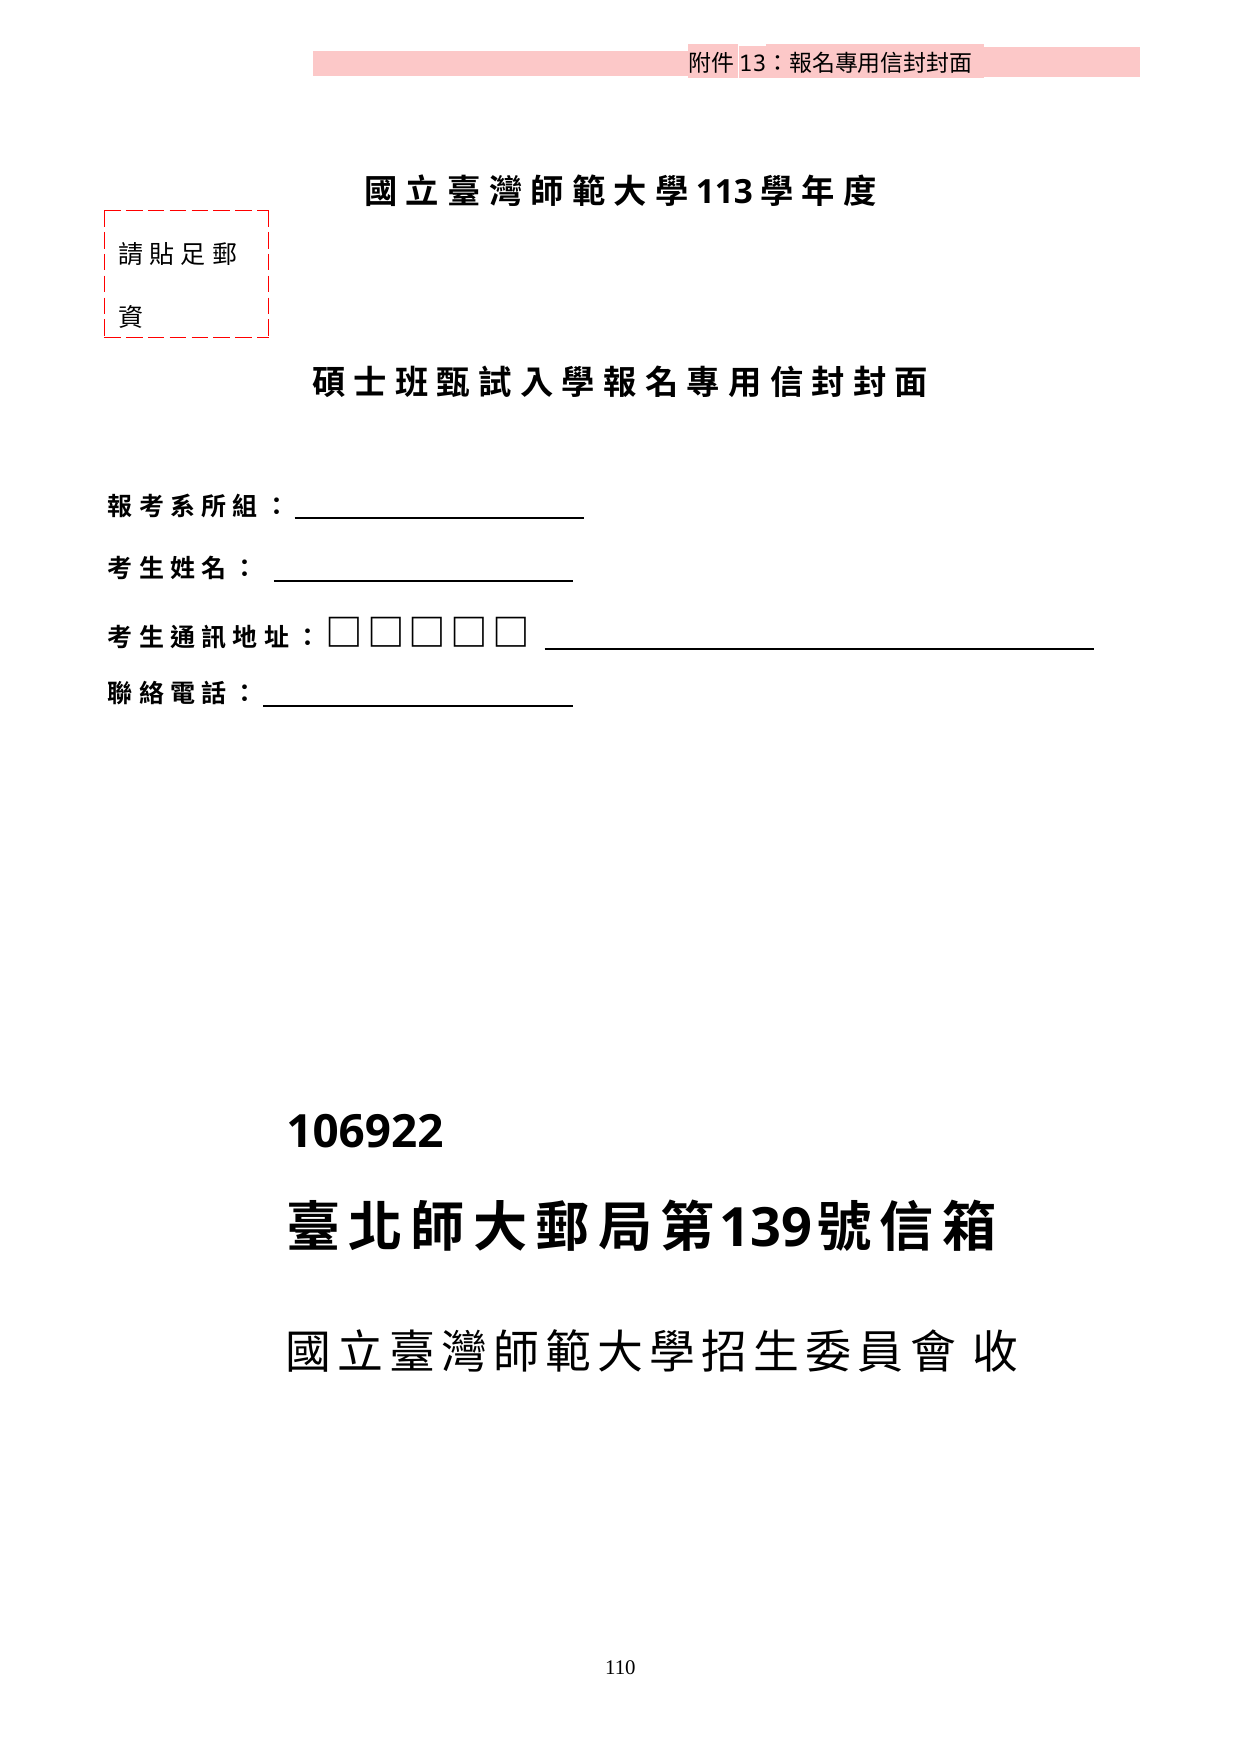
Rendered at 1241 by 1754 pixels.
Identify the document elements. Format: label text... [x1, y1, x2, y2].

text 國立臺灣師範大學招生委員會 收 [279, 1275, 1136, 1400]
text 106922 [279, 1088, 1136, 1150]
text 考生通訊地址：□□□□□ [104, 588, 1136, 650]
text 報考系所組： [104, 463, 1136, 525]
text 國立臺灣師範大學113學年度 [104, 147, 1136, 210]
text 碩士班甄試入學報名專用信封封面 [104, 338, 1136, 400]
table_header 請貼足郵資 限時掛號 [105, 210, 268, 337]
text 聯絡電話： [104, 650, 1136, 713]
text 考生姓名： [104, 525, 1136, 588]
text 臺北師大郵局第139號信箱 [279, 1150, 1136, 1275]
